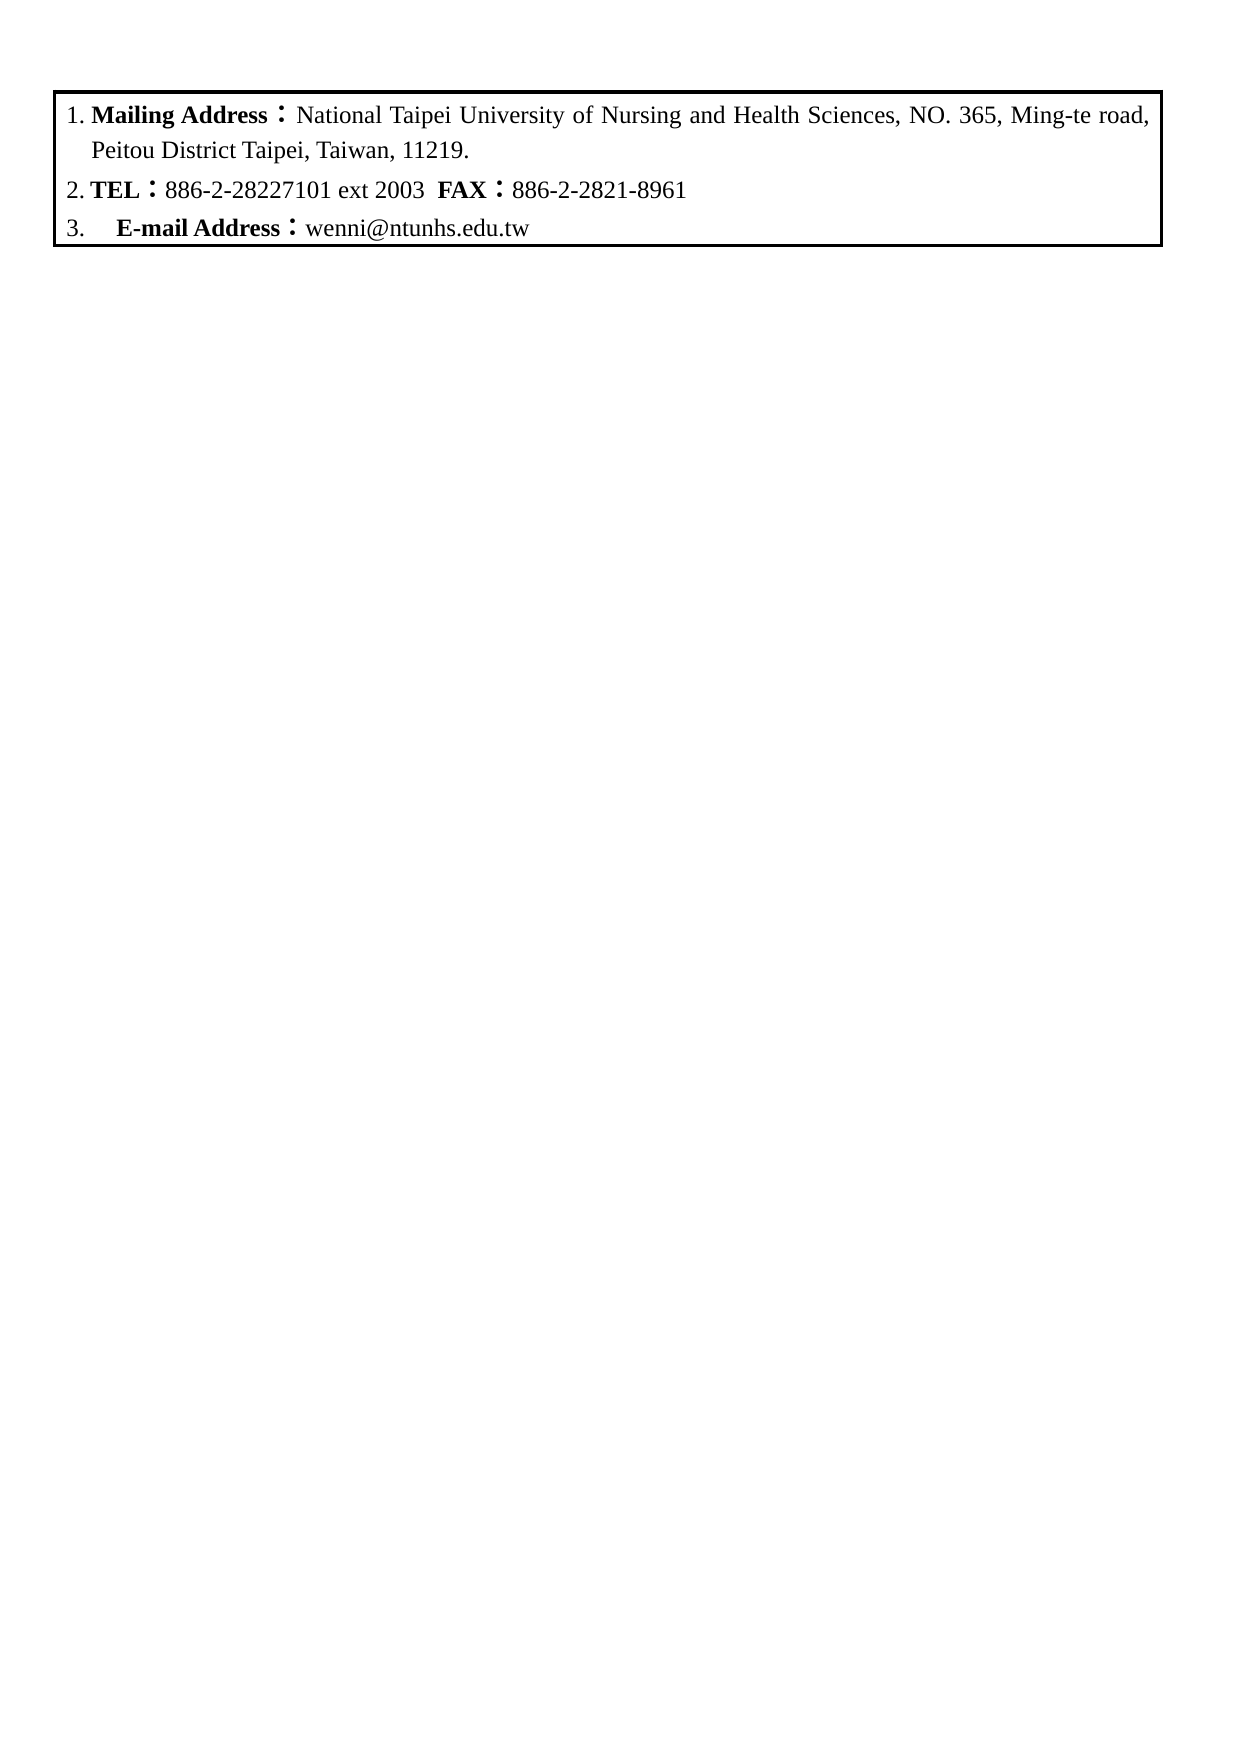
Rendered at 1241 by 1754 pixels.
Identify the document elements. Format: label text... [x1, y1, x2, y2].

table_cell Please complete this form and return it to NTUNHS Secretariat Office, or contact us if you have questions： Secretariat Office of NTUNHS Ms. Shu-Feng Lin 林淑鳳 Mailing Address：National Taipei University of Nursing and Health Sciences, NO. 365, Ming-te road, Peitou District Taipei, Taiwan, 11219. TEL：886-2-28227101 ext 2003 FAX：886-2-2821-8961 E-mail Address：wenni@ntunhs.edu.tw [56, 94, 1160, 244]
